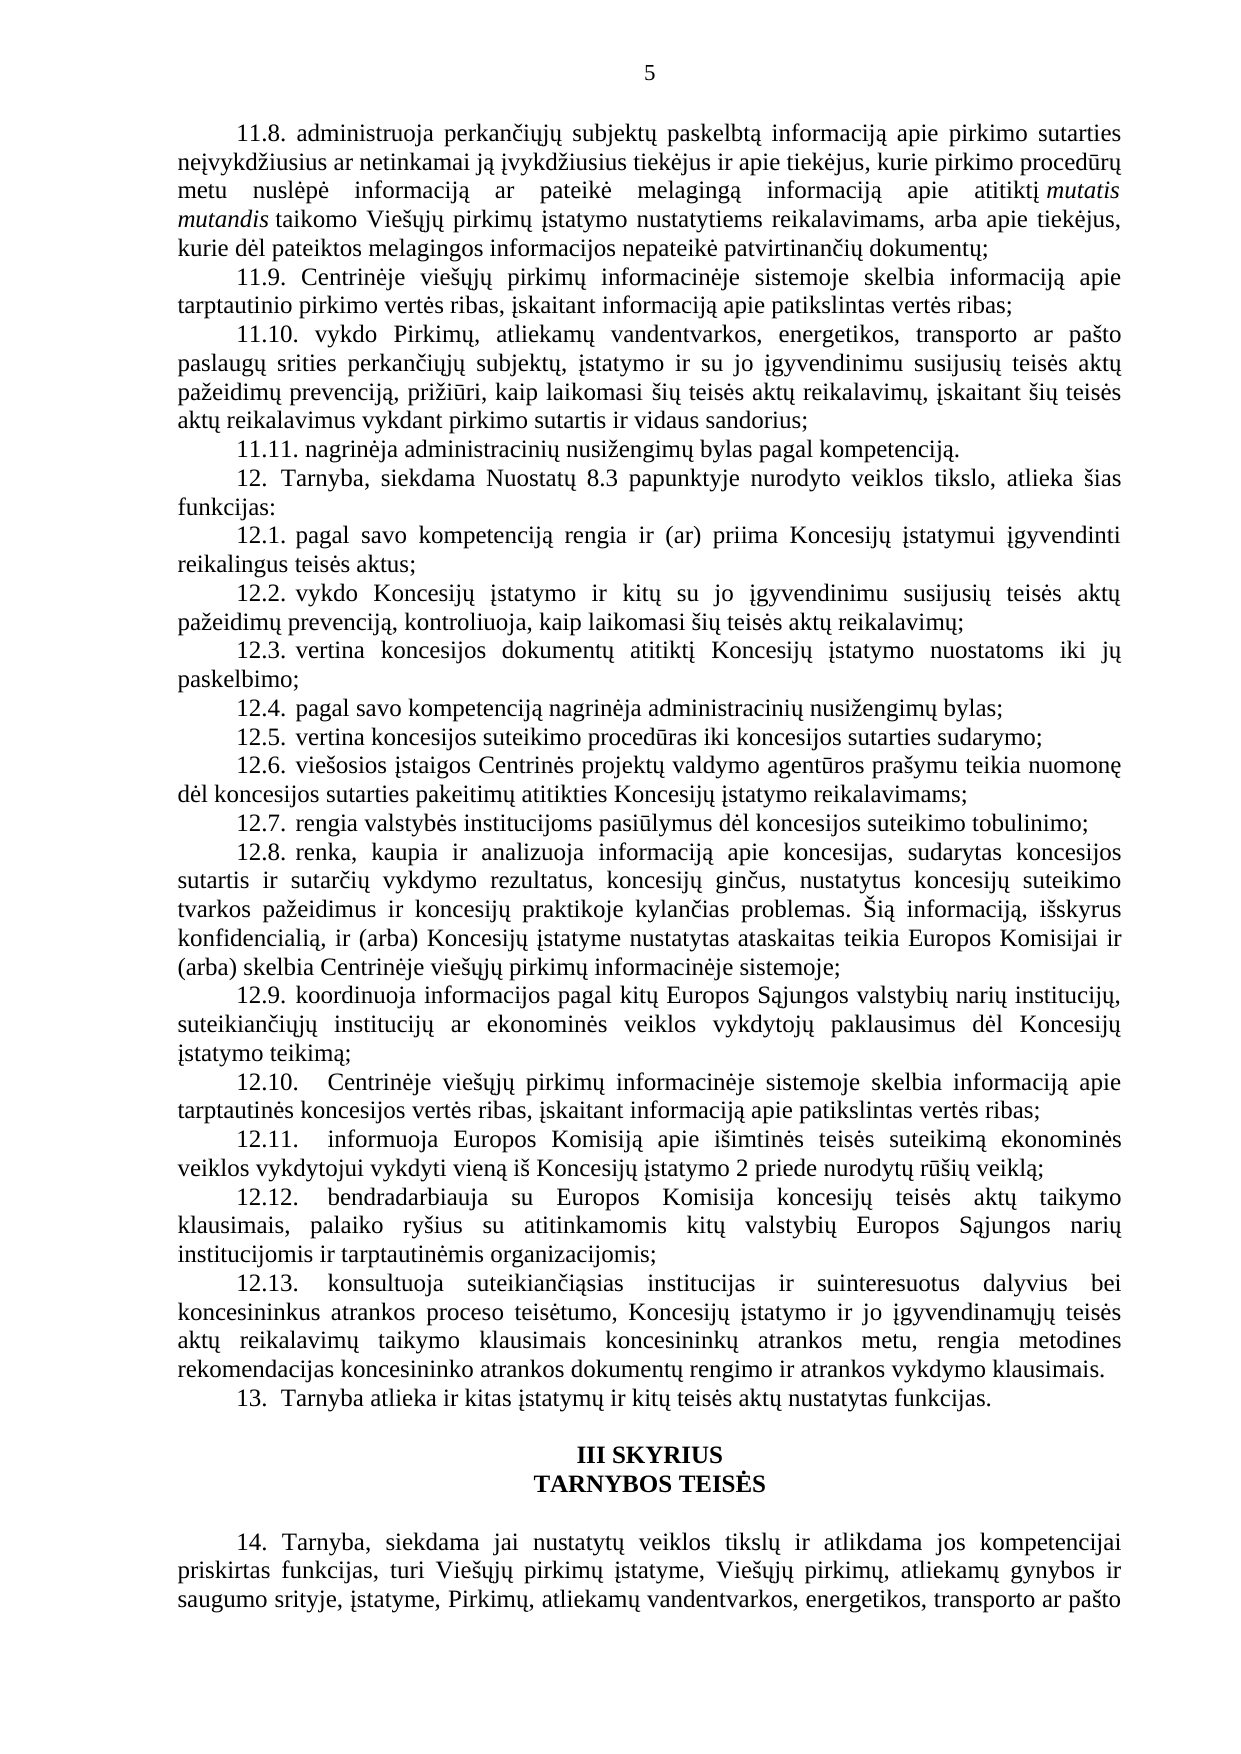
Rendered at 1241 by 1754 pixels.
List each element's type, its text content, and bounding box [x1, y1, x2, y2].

text 12.7. rengia valstybės institucijoms pasiūlymus dėl koncesijos suteikimo tobulinimo; [177, 808, 1122, 837]
text 11.11. nagrinėja administracinių nusižengimų bylas pagal kompetenciją. [177, 434, 1122, 463]
text 14. Tarnyba, siekdama jai nustatytų veiklos tikslų ir atlikdama jos kompetencijai priskirtas funkcijas, turi Viešųjų pirkimų įstatyme, Viešųjų pirkimų, atliekamų gynybos ir saugumo srityje, įstatyme, Pirkimų, atliekamų vandentvarkos, energetikos, transporto ar pašto [177, 1527, 1122, 1613]
text 12.5. vertina koncesijos suteikimo procedūras iki koncesijos sutarties sudarymo; [177, 722, 1122, 751]
text 12.10. Centrinėje viešųjų pirkimų informacinėje sistemoje skelbia informaciją apie tarptautinės koncesijos vertės ribas, įskaitant informaciją apie patikslintas vertės ribas; [177, 1067, 1122, 1124]
text III SKYRIUS [177, 1441, 1122, 1469]
text 12.11. informuoja Europos Komisiją apie išimtinės teisės suteikimą ekonominės veiklos vykdytojui vykdyti vieną iš Koncesijų įstatymo 2 priede nurodytų rūšių veiklą; [177, 1124, 1122, 1182]
text 12.1. pagal savo kompetenciją rengia ir (ar) priima Koncesijų įstatymui įgyvendinti reikalingus teisės aktus; [177, 521, 1122, 578]
text 12.2. vykdo Koncesijų įstatymo ir kitų su jo įgyvendinimu susijusių teisės aktų pažeidimų prevenciją, kontroliuoja, kaip laikomasi šių teisės aktų reikalavimų; [177, 578, 1122, 636]
text 12.4. pagal savo kompetenciją nagrinėja administracinių nusižengimų bylas; [177, 693, 1122, 722]
text 12.3. vertina koncesijos dokumentų atitiktį Koncesijų įstatymo nuostatoms iki jų paskelbimo; [177, 636, 1122, 693]
text 12.8. renka, kaupia ir analizuoja informaciją apie koncesijas, sudarytas koncesijos sutartis ir sutarčių vykdymo rezultatus, koncesijų ginčus, nustatytus koncesijų suteikimo tvarkos pažeidimus ir koncesijų praktikoje kylančias problemas. Šią informaciją, išskyrus konfidencialią, ir (arba) Koncesijų įstatyme nustatytas ataskaitas teikia Europos Komisijai ir (arba) skelbia Centrinėje viešųjų pirkimų informacinėje sistemoje; [177, 837, 1122, 981]
text 12.9. koordinuoja informacijos pagal kitų Europos Sąjungos valstybių narių institucijų, suteikiančiųjų institucijų ar ekonominės veiklos vykdytojų paklausimus dėl Koncesijų įstatymo teikimą; [177, 981, 1122, 1067]
text 12.12. bendradarbiauja su Europos Komisija koncesijų teisės aktų taikymo klausimais, palaiko ryšius su atitinkamomis kitų valstybių Europos Sąjungos narių institucijomis ir tarptautinėmis organizacijomis; [177, 1182, 1122, 1268]
text 12. Tarnyba, siekdama Nuostatų 8.3 papunktyje nurodyto veiklos tikslo, atlieka šias funkcijas: [177, 463, 1122, 521]
text 11.10. vykdo Pirkimų, atliekamų vandentvarkos, energetikos, transporto ar pašto paslaugų srities perkančiųjų subjektų, įstatymo ir su jo įgyvendinimu susijusių teisės aktų pažeidimų prevenciją, prižiūri, kaip laikomasi šių teisės aktų reikalavimų, įskaitant šių teisės aktų reikalavimus vykdant pirkimo sutartis ir vidaus sandorius; [177, 319, 1122, 434]
text 12.6. viešosios įstaigos Centrinės projektų valdymo agentūros prašymu teikia nuomonę dėl koncesijos sutarties pakeitimų atitikties Koncesijų įstatymo reikalavimams; [177, 751, 1122, 808]
text 12.13. konsultuoja suteikiančiąsias institucijas ir suinteresuotus dalyvius bei koncesininkus atrankos proceso teisėtumo, Koncesijų įstatymo ir jo įgyvendinamųjų teisės aktų reikalavimų taikymo klausimais koncesininkų atrankos metu, rengia metodines rekomendacijas koncesininko atrankos dokumentų rengimo ir atrankos vykdymo klausimais. [177, 1268, 1122, 1383]
text 11.8. administruoja perkančiųjų subjektų paskelbtą informaciją apie pirkimo sutarties neįvykdžiusius ar netinkamai ją įvykdžiusius tiekėjus ir apie tiekėjus, kurie pirkimo procedūrų metu nuslėpė informaciją ar pateikė melagingą informaciją apie atitiktį mutatis mutandis taikomo Viešųjų pirkimų įstatymo nustatytiems reikalavimams, arba apie tiekėjus, kurie dėl pateiktos melagingos informacijos nepateikė patvirtinančių dokumentų; [177, 118, 1122, 262]
text 11.9. Centrinėje viešųjų pirkimų informacinėje sistemoje skelbia informaciją apie tarptautinio pirkimo vertės ribas, įskaitant informaciją apie patikslintas vertės ribas; [177, 262, 1122, 319]
text TARNYBOS TEISĖS [177, 1469, 1122, 1498]
text 13. Tarnyba atlieka ir kitas įstatymų ir kitų teisės aktų nustatytas funkcijas. [227, 1383, 1122, 1412]
